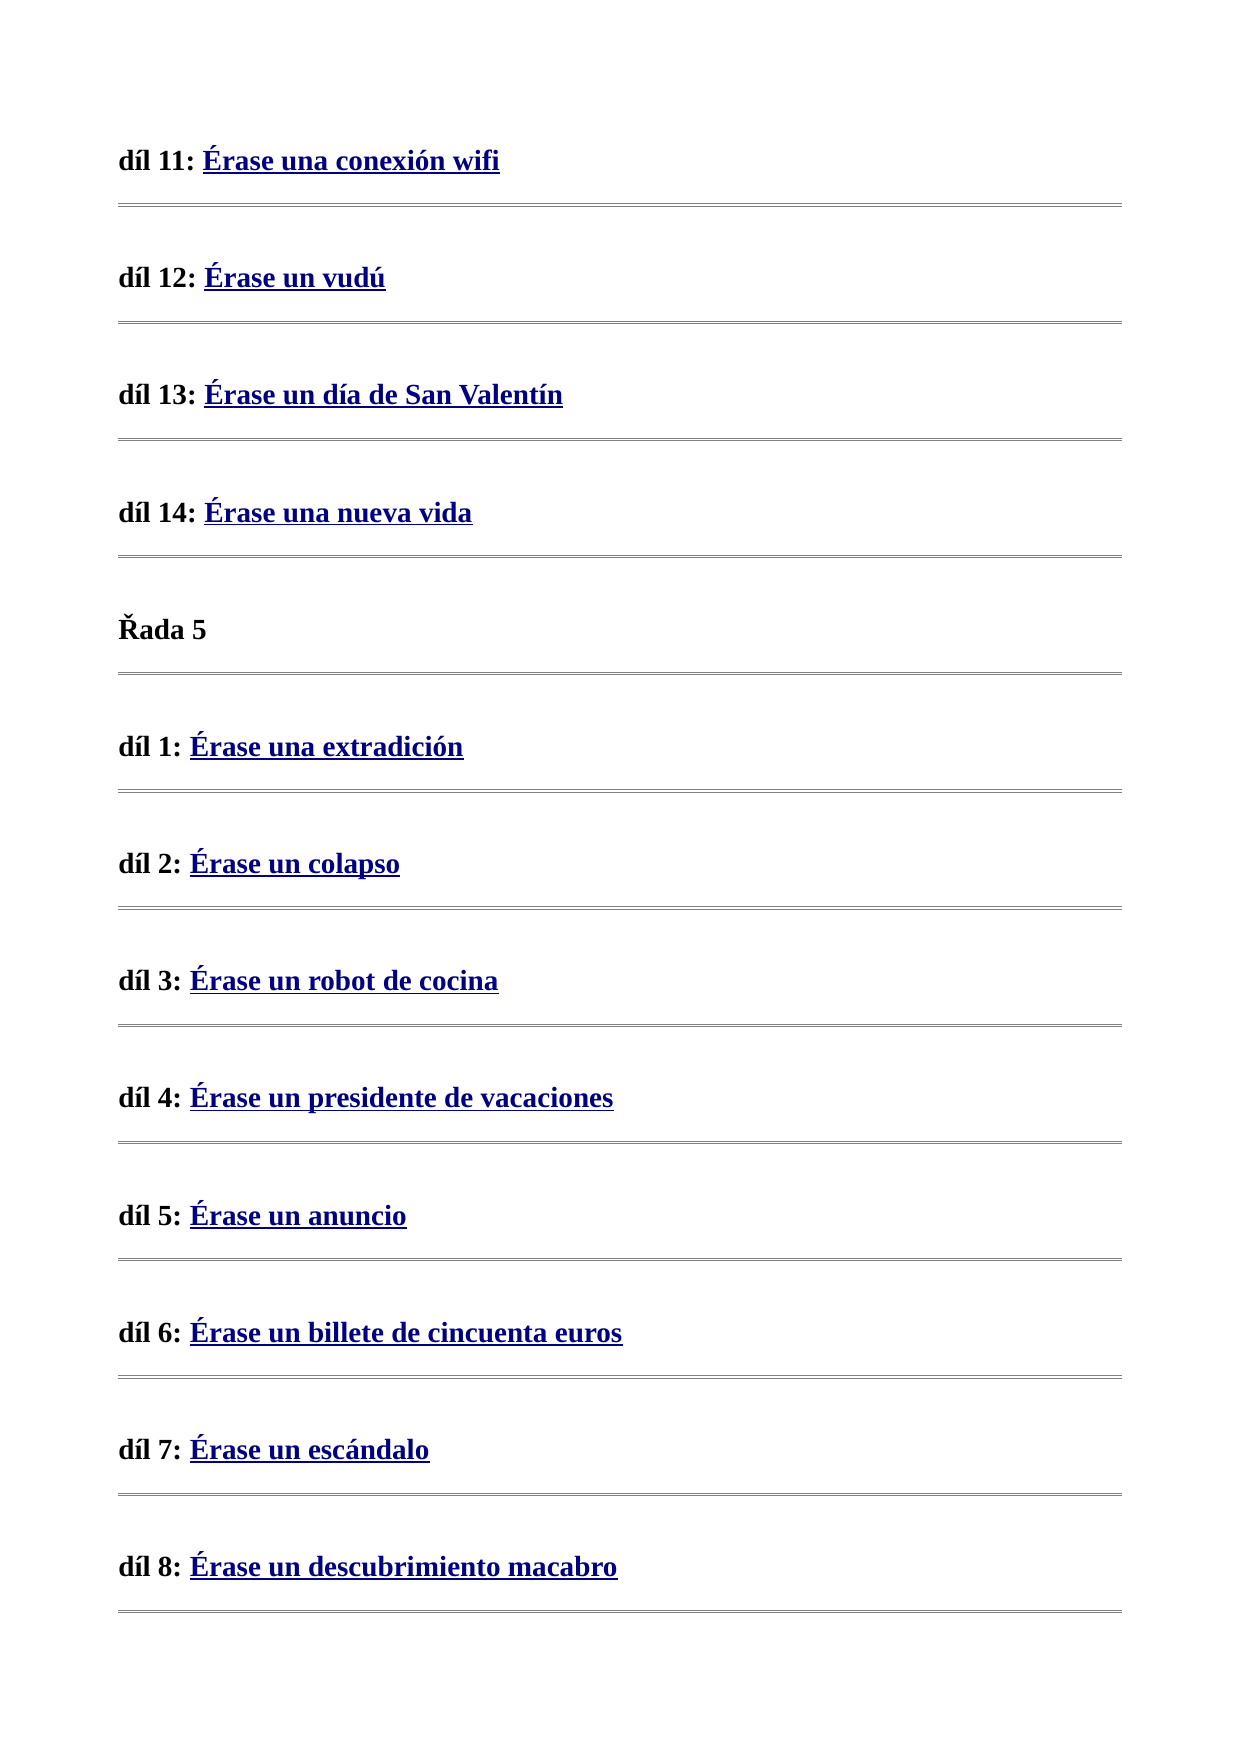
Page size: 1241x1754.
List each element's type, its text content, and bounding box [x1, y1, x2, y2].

table_header díl 4: Érase un presidente de vacaciones [118, 1056, 814, 1127]
table_header díl 13: Érase un día de San Valentín [118, 353, 764, 423]
table_header díl 6: Érase un billete de cincuenta euros [118, 1290, 824, 1361]
table_header díl 14: Érase una nueva vida [118, 470, 673, 541]
table_header díl 8: Érase un descubrimiento macabro [118, 1524, 817, 1595]
table_header díl 5: Érase un anuncio [118, 1173, 606, 1244]
table_header díl 3: Érase un robot de cocina [118, 939, 698, 1009]
table_header díl 7: Érase un escándalo [118, 1407, 628, 1478]
table_header díl 1: Érase una extradición [118, 704, 662, 775]
subtitle Řada 5 [118, 612, 1122, 645]
table_header díl 11: Érase una conexión wifi [118, 118, 699, 189]
table_header díl 2: Érase un colapso [118, 821, 599, 892]
table_header díl 12: Érase un vudú [118, 235, 583, 306]
